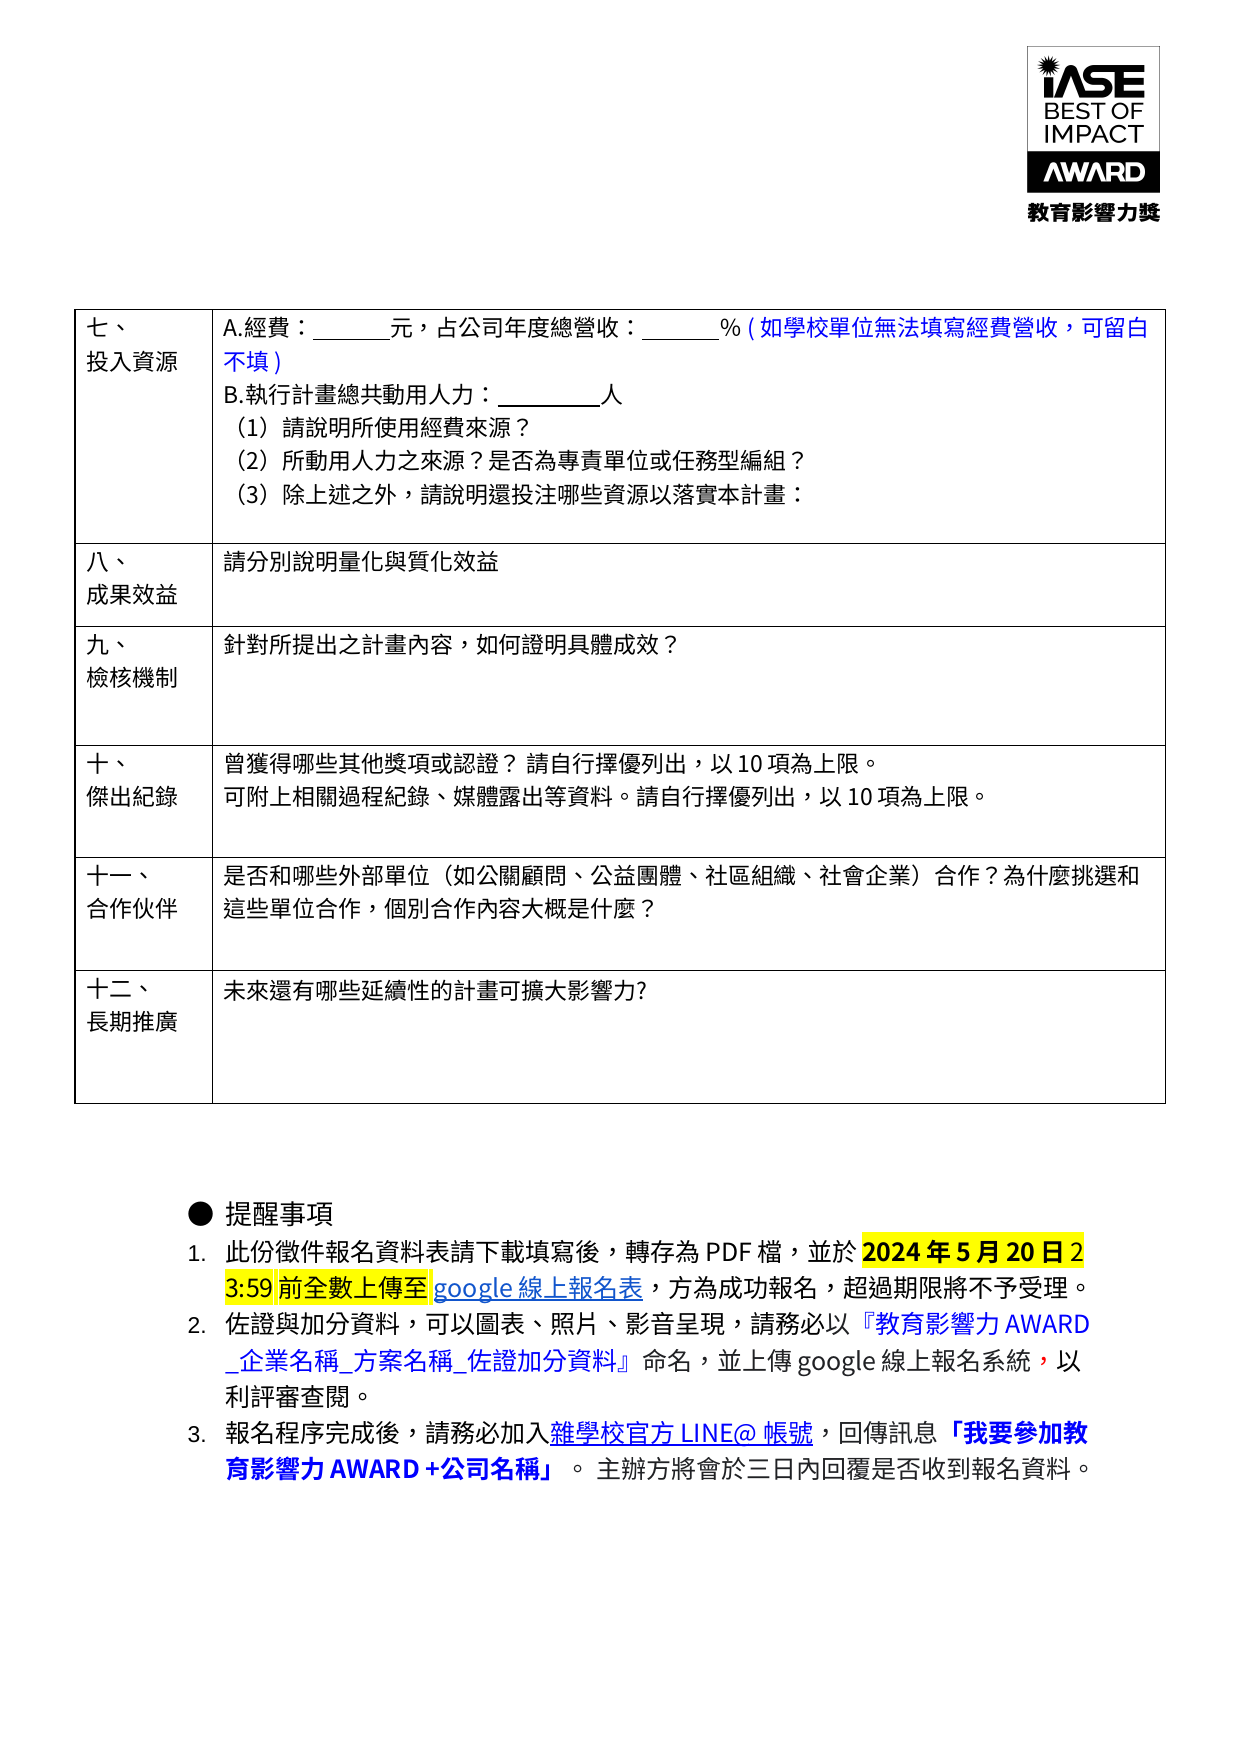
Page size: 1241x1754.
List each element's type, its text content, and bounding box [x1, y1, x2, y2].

table_cell 九、 檢核機制 [76, 627, 212, 744]
list 此份徵件報名資料表請下載填寫後，轉存為PDF檔，並於2024年5月20日23:59前全數上傳至google線上報名表，方為成功報名，超過期限將不予受理。 [187, 1232, 1091, 1305]
table_cell 是否和哪些外部單位（如公關顧問、公益團體、社區組織、社會企業）合作？為什麼挑選和這些單位合作，個別合作內容大概是什麼？ [213, 858, 1165, 969]
table_cell 十二、 長期推廣 [76, 971, 212, 1103]
table_cell 未來還有哪些延續性的計畫可擴大影響力? [213, 971, 1165, 1103]
table_header 七、 投入資源 [76, 310, 212, 543]
list 提醒事項 [187, 1193, 1091, 1232]
list 報名程序完成後，請務必加入雜學校官方LINE@ 帳號，回傳訊息「我要參加教育影響力AWARD +公司名稱」。 主辦方將會於三日內回覆是否收到報名資料。 [187, 1413, 1091, 1486]
table_cell 針對所提出之計畫內容，如何證明具體成效？ [213, 627, 1165, 744]
table_header A.經費： 元，占公司年度總營收： ％ ( 如學校單位無法填寫經費營收，可留白不填 ) B.執行計畫總共動用人力： 人 （1）請說明所使用經費來源？ （2）所動用人力之來源？是否為專責單位或任務型編組？ （3）除上述之外，請說明還投注哪些資源以落實本計畫： [213, 310, 1165, 543]
table_cell 十、 傑出紀錄 [76, 746, 212, 857]
table_cell 曾獲得哪些其他獎項或認證？ 請自行擇優列出，以10項為上限。 可附上相關過程紀錄、媒體露出等資料。請自行擇優列出，以10項為上限。 [213, 746, 1165, 857]
table_cell 請分別說明量化與質化效益 [213, 544, 1165, 626]
table_cell 十一、 合作伙伴 [76, 858, 212, 969]
table_cell 八、 成果效益 [76, 544, 212, 626]
list 佐證與加分資料，可以圖表、照片、影音呈現，請務必以『教育影響力AWARD_企業名稱_方案名稱_佐證加分資料』命名，並上傳google線上報名系統，以利評審查閱。 [187, 1305, 1091, 1413]
